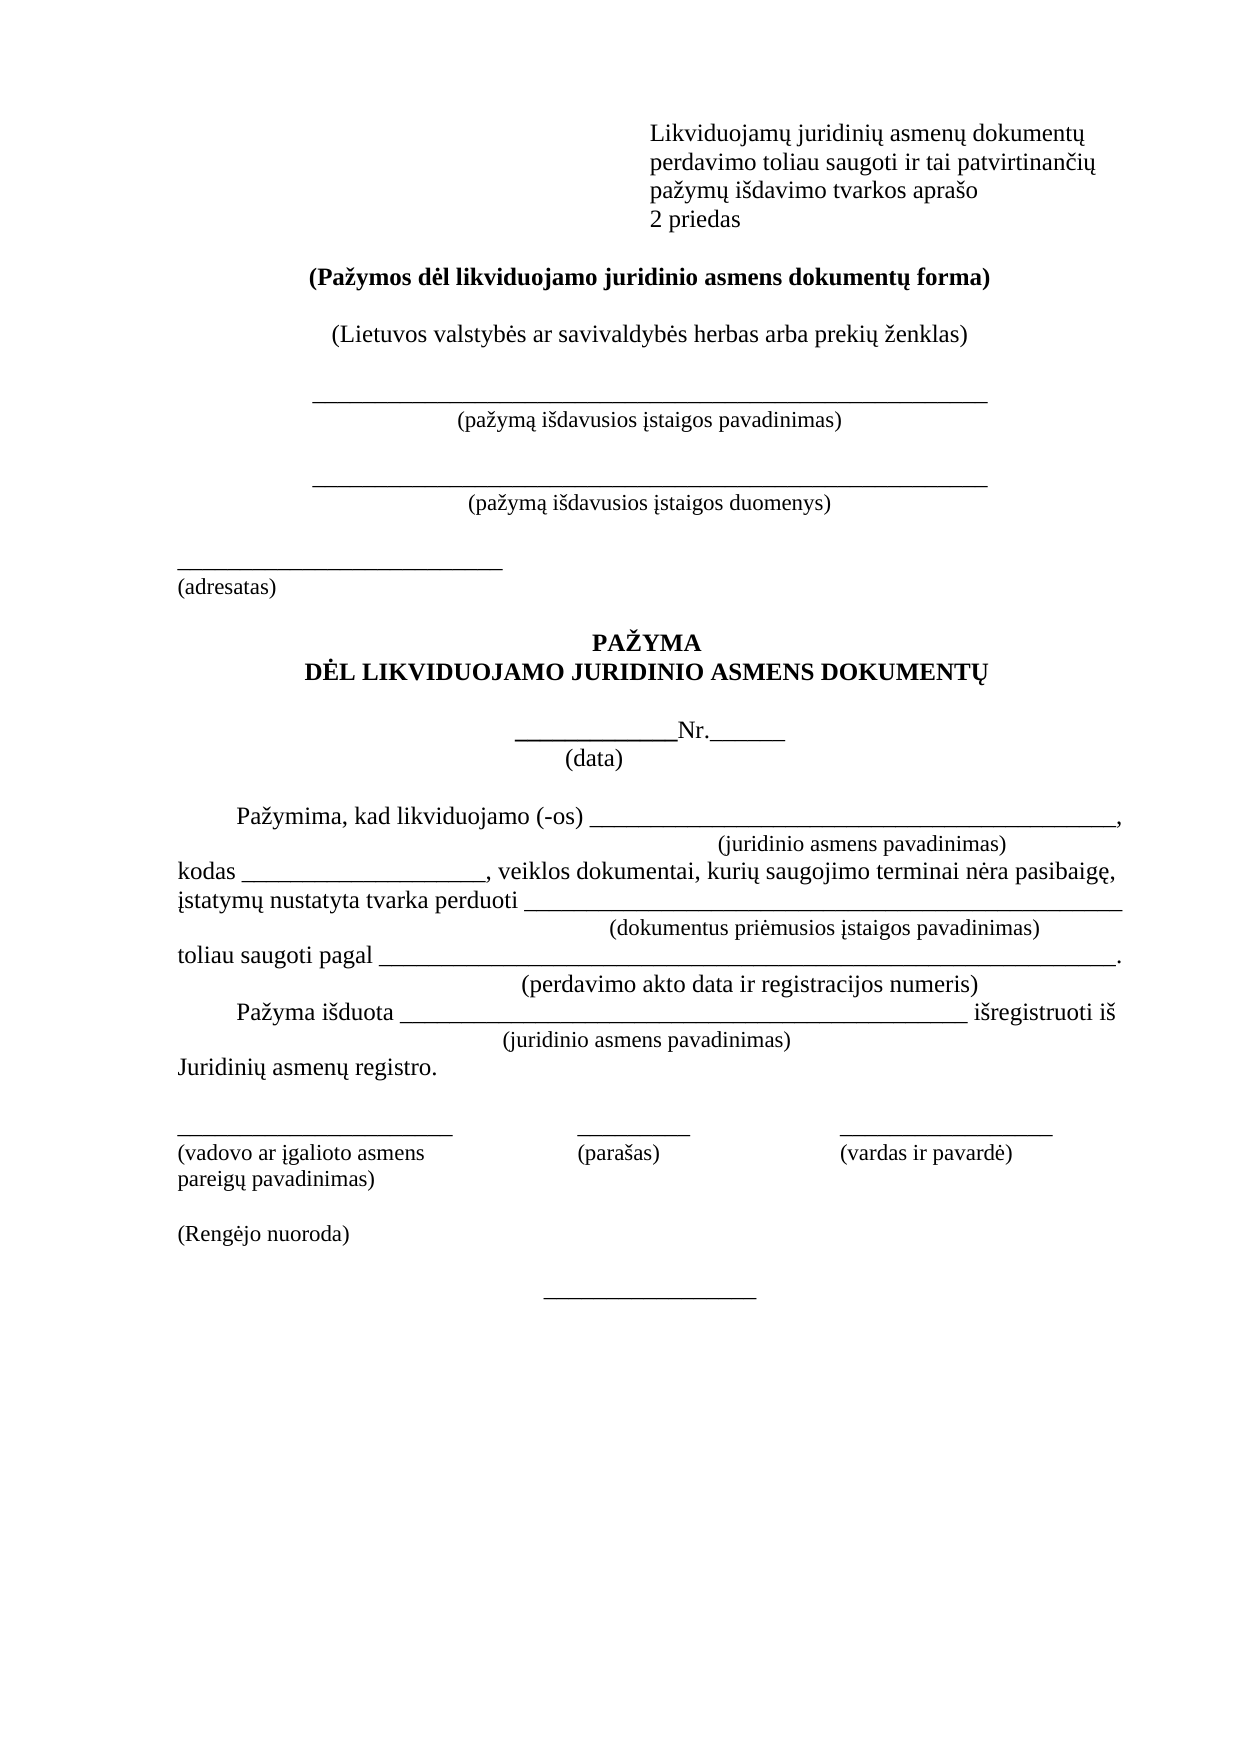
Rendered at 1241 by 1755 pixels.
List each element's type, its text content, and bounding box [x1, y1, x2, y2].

text __________________________ [177, 544, 1122, 573]
text Likviduojamų juridinių asmenų dokumentų [649, 118, 1122, 147]
text (Lietuvos valstybės ar savivaldybės herbas arba prekių ženklas) [177, 319, 1122, 348]
text perdavimo toliau saugoti ir tai patvirtinančių [649, 147, 1122, 176]
text _________________ [177, 1273, 1122, 1302]
text ______________________________________________________ [177, 377, 1122, 406]
text Pažymima, kad likviduojamo (-os) , [177, 801, 1122, 830]
text (vadovo ar įgalioto asmens (parašas) (vardas ir pavardė) [177, 1139, 1122, 1165]
text ______________________________________________________ [177, 461, 1122, 489]
text (perdavimo akto data ir registracijos numeris) [377, 969, 1122, 997]
text ______________________ _________ _________________ [177, 1110, 1122, 1139]
text 2 priedas [649, 204, 1122, 233]
text (pažymą išdavusios įstaigos pavadinimas) [177, 406, 1122, 432]
text (juridinio asmens pavadinimas) [177, 1026, 1122, 1052]
text (Pažymos dėl likviduojamo juridinio asmens dokumentų forma) [177, 262, 1122, 291]
text toliau saugoti pagal . [177, 940, 1122, 969]
text Juridinių asmenų registro. [177, 1052, 1122, 1081]
text įstatymų nustatyta tvarka perduoti [177, 885, 1122, 913]
text (Rengėjo nuoroda) [177, 1220, 1122, 1247]
text (pažymą išdavusios įstaigos duomenys) [177, 489, 1122, 516]
text (juridinio asmens pavadinimas) [602, 830, 1122, 856]
text (adresatas) [177, 573, 1122, 600]
text pažymų išdavimo tvarkos aprašo [649, 176, 1122, 204]
text Pažyma išduota išregistruoti iš [177, 997, 1122, 1026]
text PAŽYMA DĖL LIKVIDUOJAMO JURIDINIO ASMENS DOKUMENTŲ [177, 628, 1122, 686]
text (data) [565, 743, 1122, 772]
text kodas , veiklos dokumentai, kurių saugojimo terminai nėra pasibaigę, [177, 856, 1122, 885]
text (dokumentus priėmusios įstaigos pavadinimas) [527, 913, 1122, 940]
text _____________Nr.______ [177, 715, 1122, 743]
text pareigų pavadinimas) [177, 1165, 1122, 1191]
